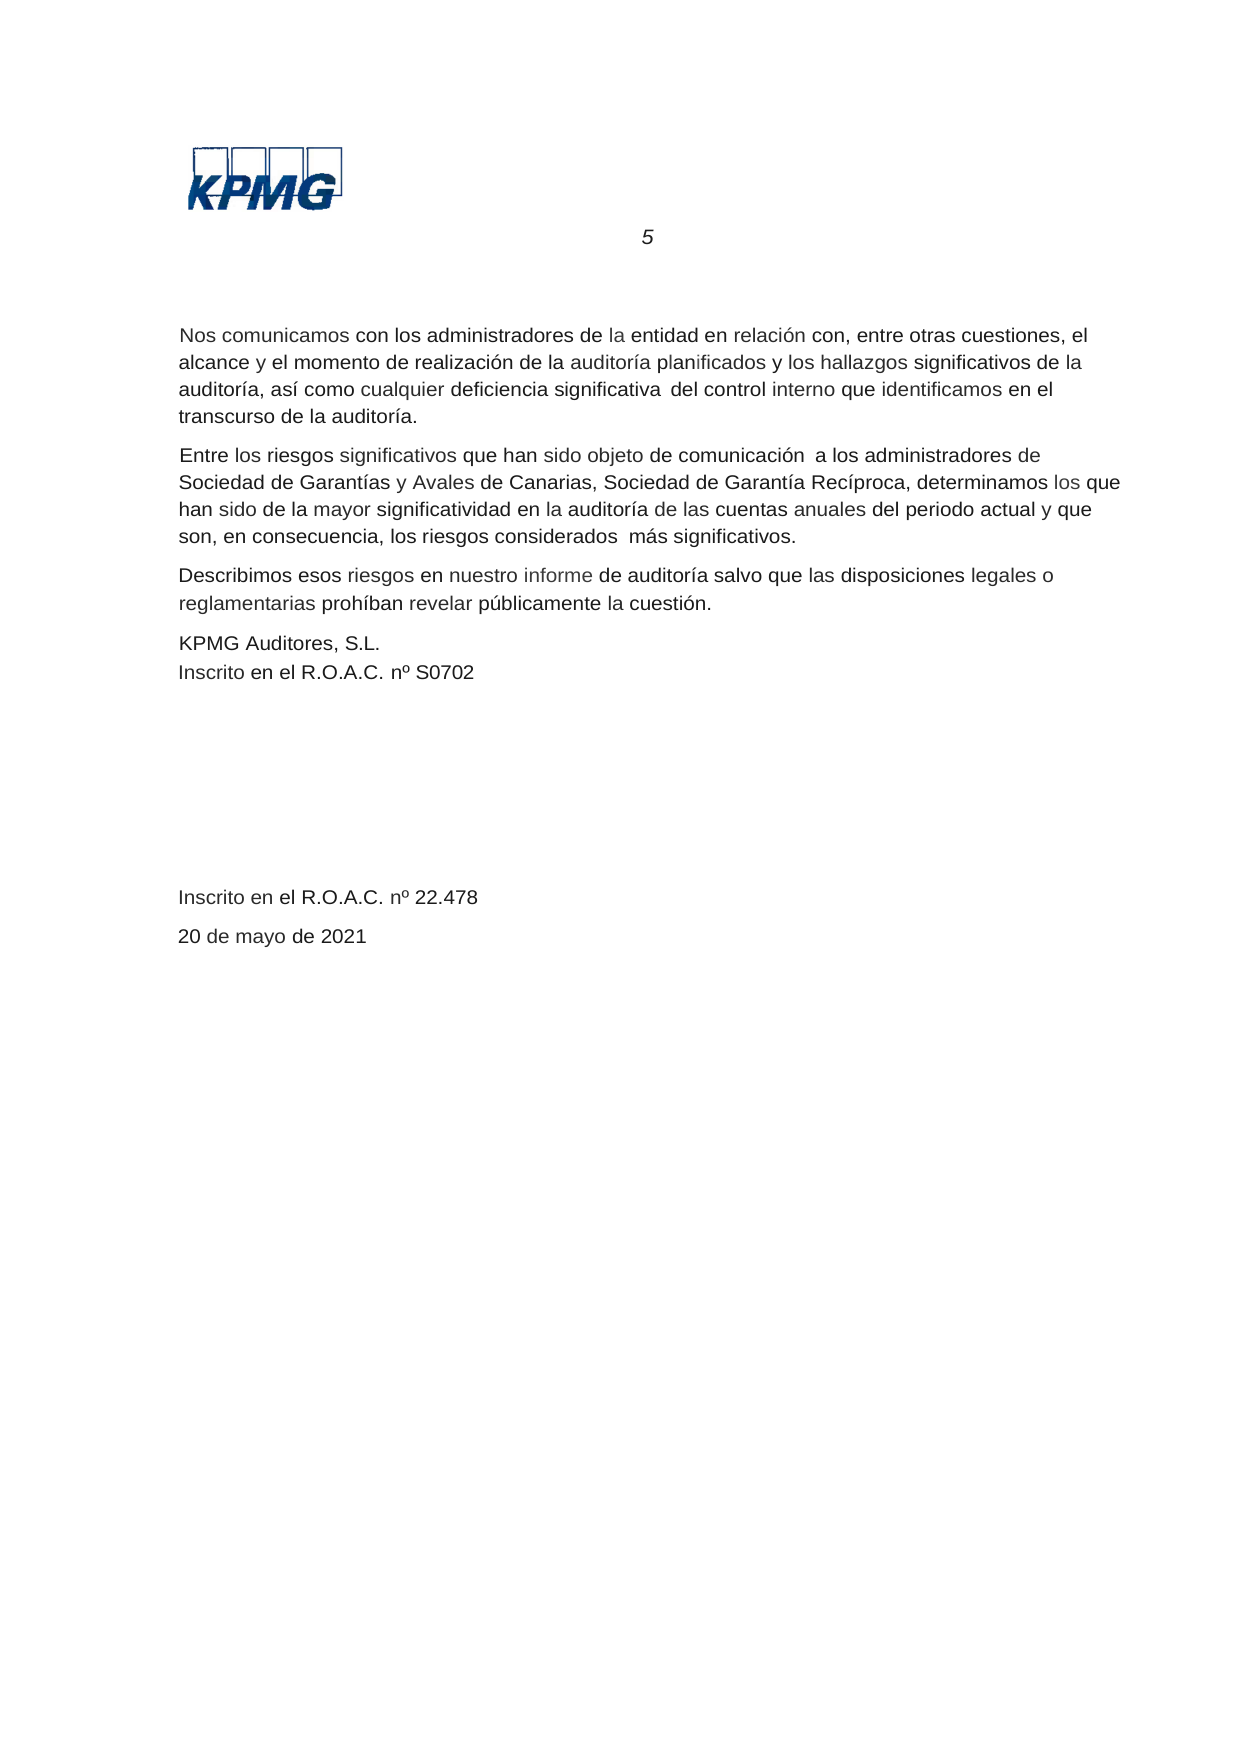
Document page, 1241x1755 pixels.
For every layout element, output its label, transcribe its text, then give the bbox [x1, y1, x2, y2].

text Entre los riesgos significativos que han sido objeto de comunicación a los administradores de Sociedad de Garantías y Avales de Canarias, Sociedad de Garantía Recíproca, determinamos los que han sido de la mayor significatividad en la auditoría de las cuentas anuales del periodo actual y que son, en consecuencia, los riesgos considerados más significativos. [178, 444, 1124, 548]
text Inscrito en el R.O.A.C. nº 22.478 20 de mayo de 2021 [178, 886, 484, 948]
text Inscrito en el R.O.A.C. nº S0702 [178, 661, 1143, 683]
text KPMG Auditores, S.L. [179, 632, 1143, 654]
text Nos comunicamos con los administradores de la entidad en relación con, entre otras cuestiones, el alcance y el momento de realización de la auditoría planificados y los hallazgos significativos de la auditoría, así como cualquier deficiencia significativa del control interno que identificamos en el transcurso de la auditoría. [178, 324, 1143, 427]
text Describimos esos riesgos en nuestro informe de auditoría salvo que las disposiciones legales o reglamentarias prohíban revelar públicamente la cuestión. [178, 564, 1143, 614]
